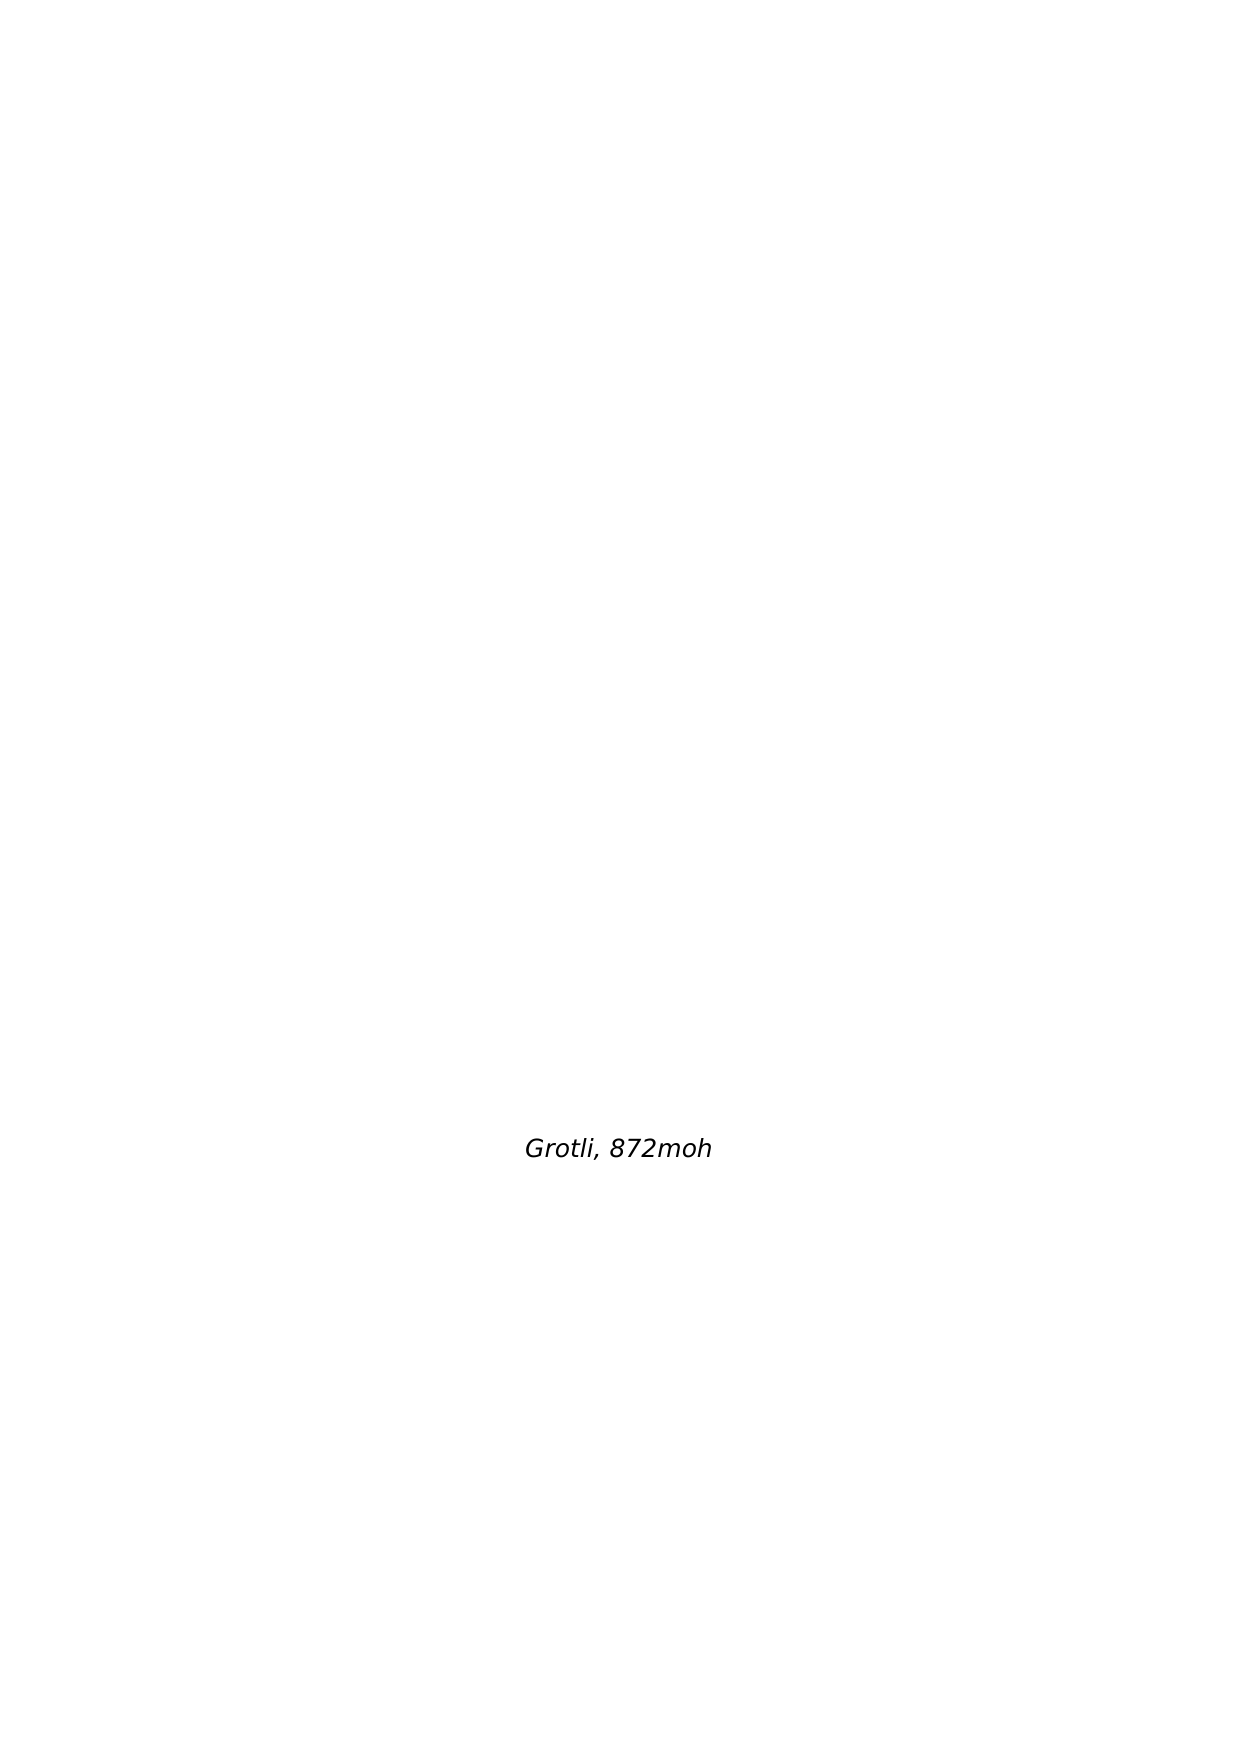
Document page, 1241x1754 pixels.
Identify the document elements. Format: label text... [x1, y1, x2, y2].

text Grotli, 872moh [118, 131, 1122, 1164]
